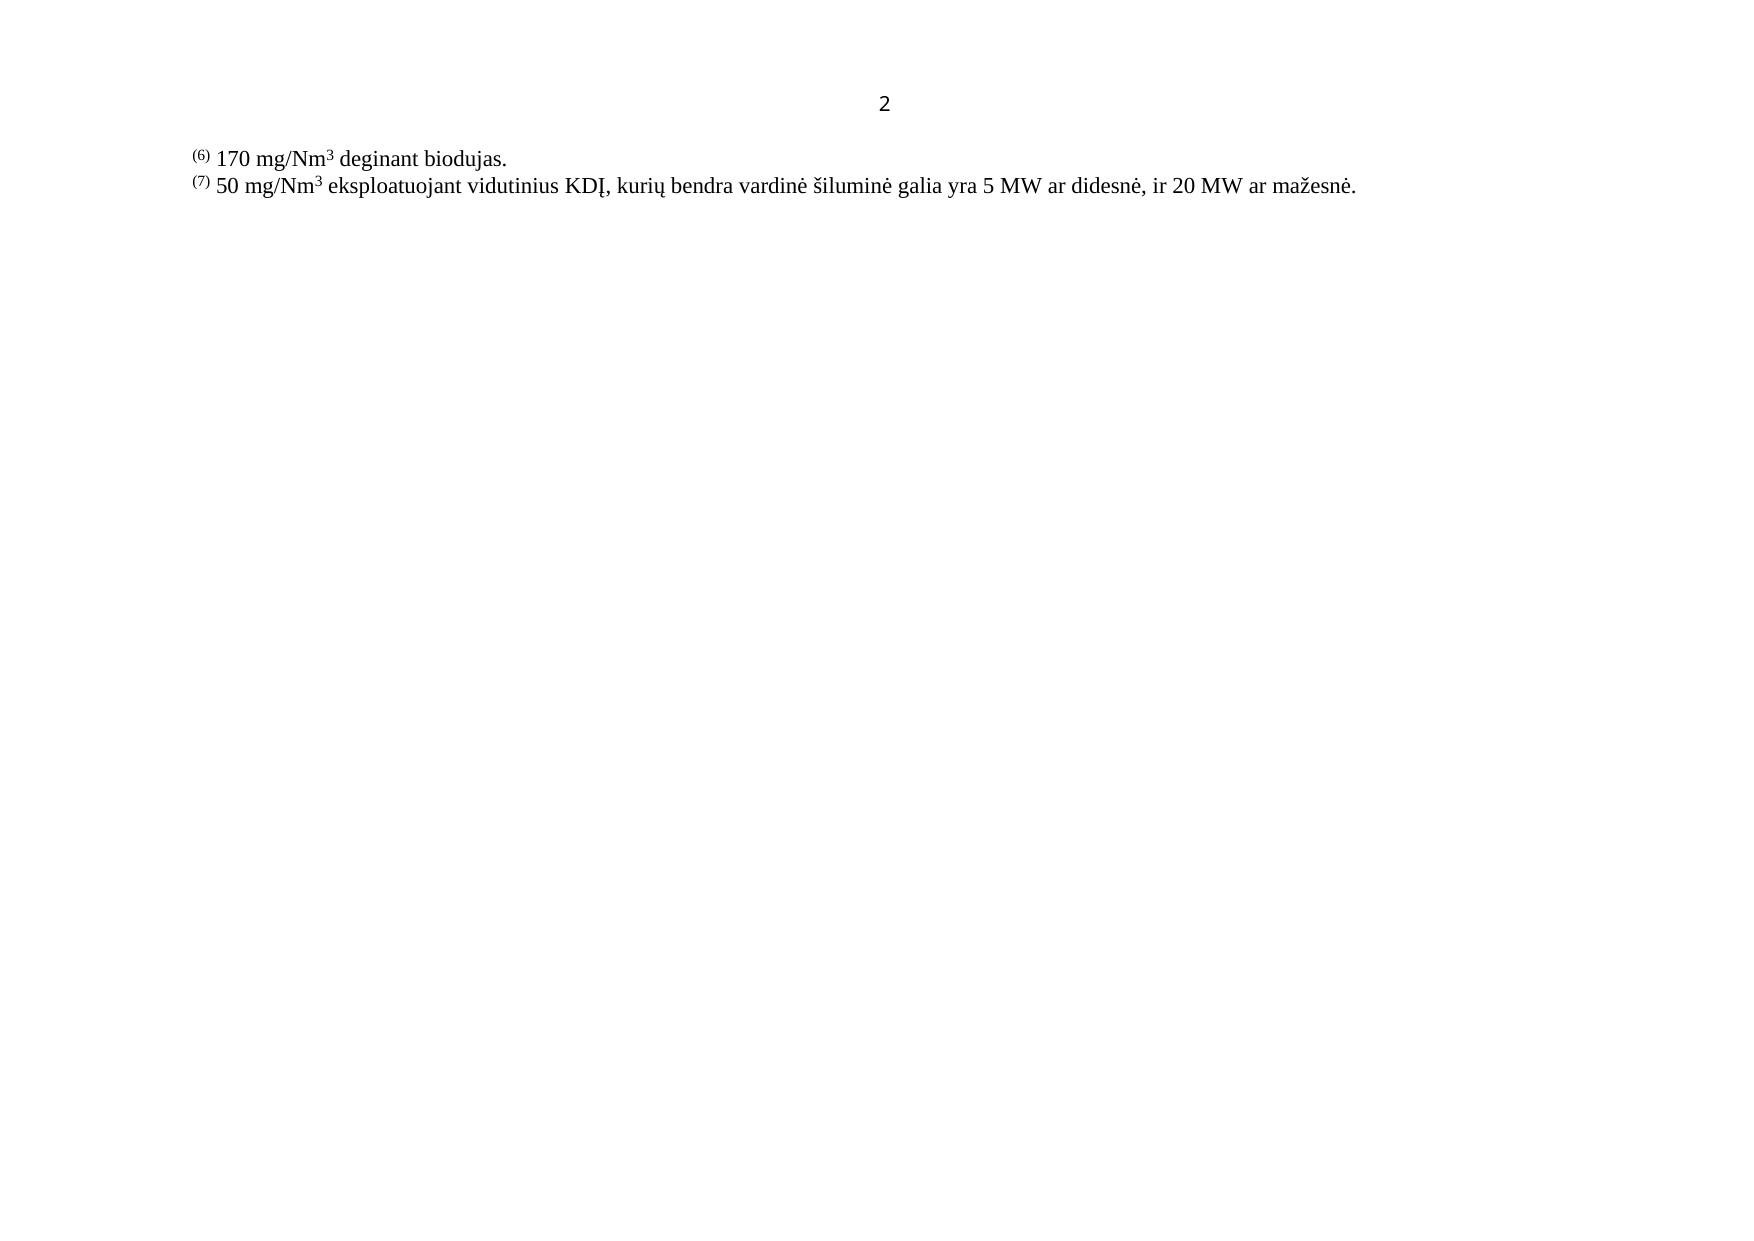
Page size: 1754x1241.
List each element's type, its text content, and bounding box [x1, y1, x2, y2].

text (7) 50 mg/Nm3 eksploatuojant vidutinius KDĮ, kurių bendra vardinė šiluminė galia yra 5 MW ar didesnė, ir 20 MW ar mažesnė. [118, 172, 1651, 198]
text (6) 170 mg/Nm3 deginant biodujas. [118, 146, 1651, 172]
